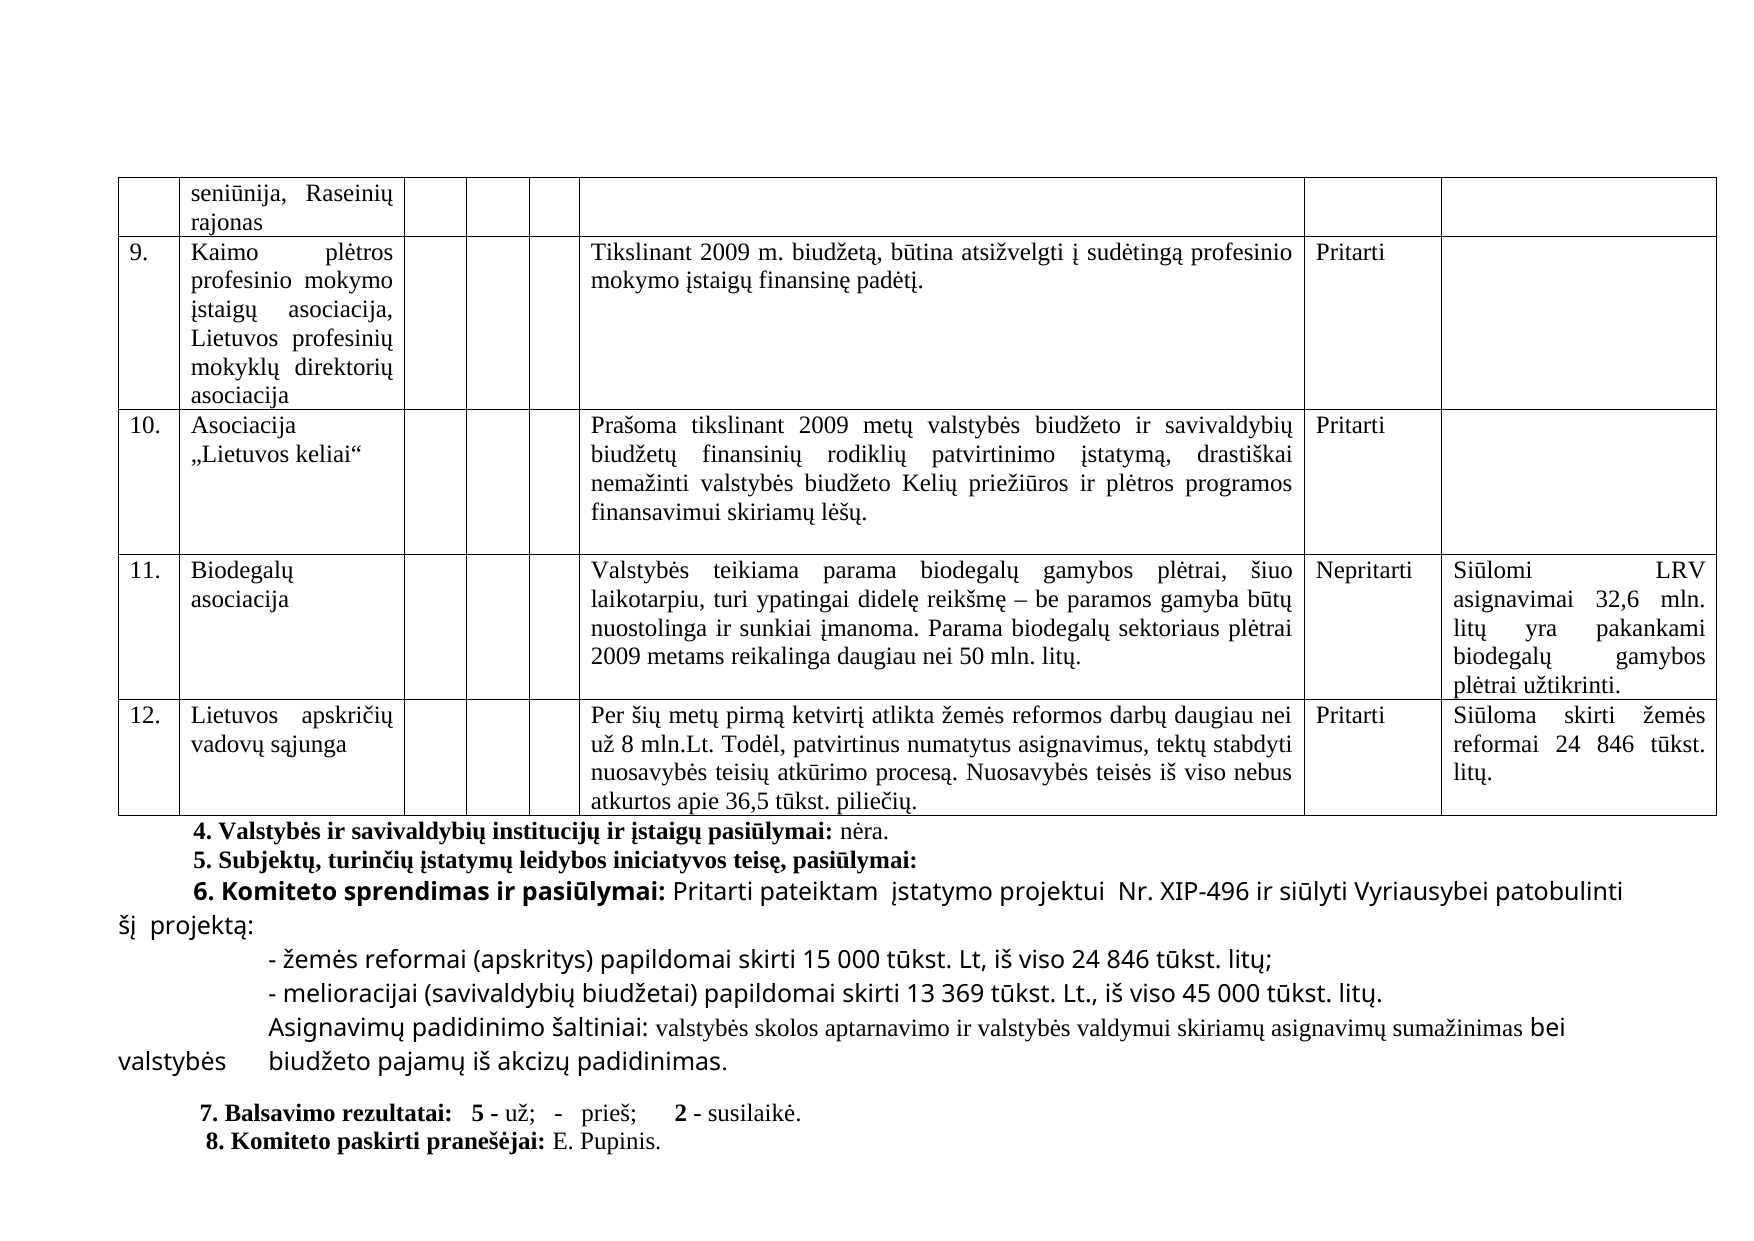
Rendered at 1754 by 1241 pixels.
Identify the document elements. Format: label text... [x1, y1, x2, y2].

table_cell Asociacija „Lietuvos keliai“ [180, 410, 404, 554]
table_cell [530, 178, 579, 236]
table_cell Pritarti [1305, 237, 1441, 409]
table_cell [119, 178, 179, 236]
table_cell [405, 237, 466, 409]
table_cell Prašoma tikslinant 2009 metų valstybės biudžeto ir savivaldybių biudžetų finansinių rodiklių patvirtinimo įstatymą, drastiškai nemažinti valstybės biudžeto Kelių priežiūros ir plėtros programos finansavimui skiriamų lėšų. [580, 410, 1304, 554]
table_cell Per šių metų pirmą ketvirtį atlikta žemės reformos darbų daugiau nei už 8 mln.Lt. Todėl, patvirtinus numatytus asignavimus, tektų stabdyti nuosavybės teisių atkūrimo procesą. Nuosavybės teisės iš viso nebus atkurtos apie 36,5 tūkst. piliečių. [580, 700, 1304, 815]
text 7. Balsavimo rezultatai: 5 - už; - prieš; 2 - susilaikė. [193, 1098, 1636, 1126]
table_cell [530, 237, 579, 409]
text 4. Valstybės ir savivaldybių institucijų ir įstaigų pasiūlymai: nėra. [118, 816, 1636, 845]
table_cell Nepritarti [1305, 555, 1441, 699]
text Asignavimų padidinimo šaltiniai: valstybės skolos aptarnavimo ir valstybės valdymui skiriamų asignavimų sumažinimas bei valstybės biudžeto pajamų iš akcizų padidinimas. [118, 1010, 1636, 1078]
table_cell [467, 410, 529, 554]
table_cell 10. [119, 410, 179, 554]
table_cell [405, 410, 466, 554]
table_cell [530, 410, 579, 554]
table_cell [1442, 237, 1716, 409]
table_cell Biodegalų asociacija [180, 555, 404, 699]
text - žemės reformai (apskritys) papildomai skirti 15 000 tūkst. Lt, iš viso 24 846 tūkst. litų; [118, 942, 1636, 976]
table_cell seniūnija, Raseinių rajonas [180, 178, 404, 236]
table_cell 12. [119, 700, 179, 815]
table_cell Kaimo plėtros profesinio mokymo įstaigų asociacija, Lietuvos profesinių mokyklų direktorių asociacija [180, 237, 404, 409]
table_cell [405, 178, 466, 236]
table_cell [467, 178, 529, 236]
table_cell 9. [119, 237, 179, 409]
table_cell 11. [119, 555, 179, 699]
table_cell Pritarti [1305, 700, 1441, 815]
table_cell Tikslinant 2009 m. biudžetą, būtina atsižvelgti į sudėtingą profesinio mokymo įstaigų finansinę padėtį. [580, 237, 1304, 409]
table_cell Pritarti [1305, 410, 1441, 554]
text 8. Komiteto paskirti pranešėjai: E. Pupinis. [118, 1126, 1636, 1155]
table_cell Lietuvos apskričių vadovų sąjunga [180, 700, 404, 815]
table_cell Siūlomi LRV asignavimai 32,6 mln. litų yra pakankami biodegalų gamybos plėtrai užtikrinti. [1442, 555, 1716, 699]
text - melioracijai (savivaldybių biudžetai) papildomai skirti 13 369 tūkst. Lt., iš viso 45 000 tūkst. litų. [118, 976, 1636, 1010]
table_cell [530, 555, 579, 699]
table_cell [1442, 410, 1716, 554]
table_cell [467, 555, 529, 699]
table_cell [1442, 178, 1716, 236]
table_cell Valstybės teikiama parama biodegalų gamybos plėtrai, šiuo laikotarpiu, turi ypatingai didelę reikšmę – be paramos gamyba būtų nuostolinga ir sunkiai įmanoma. Parama biodegalų sektoriaus plėtrai 2009 metams reikalinga daugiau nei 50 mln. litų. [580, 555, 1304, 699]
table_cell [405, 555, 466, 699]
table_cell [1305, 178, 1441, 236]
table_cell [467, 700, 529, 815]
table_cell [530, 700, 579, 815]
text 5. Subjektų, turinčių įstatymų leidybos iniciatyvos teisę, pasiūlymai: [118, 845, 1636, 873]
table_cell [580, 178, 1304, 236]
table_cell [467, 237, 529, 409]
table_cell [405, 700, 466, 815]
table_cell Siūloma skirti žemės reformai 24 846 tūkst. litų. [1442, 700, 1716, 815]
text 6. Komiteto sprendimas ir pasiūlymai: Pritarti pateiktam įstatymo projektui Nr. XIP-496 ir siūlyti Vyriausybei patobulinti šį projektą: [118, 873, 1636, 942]
